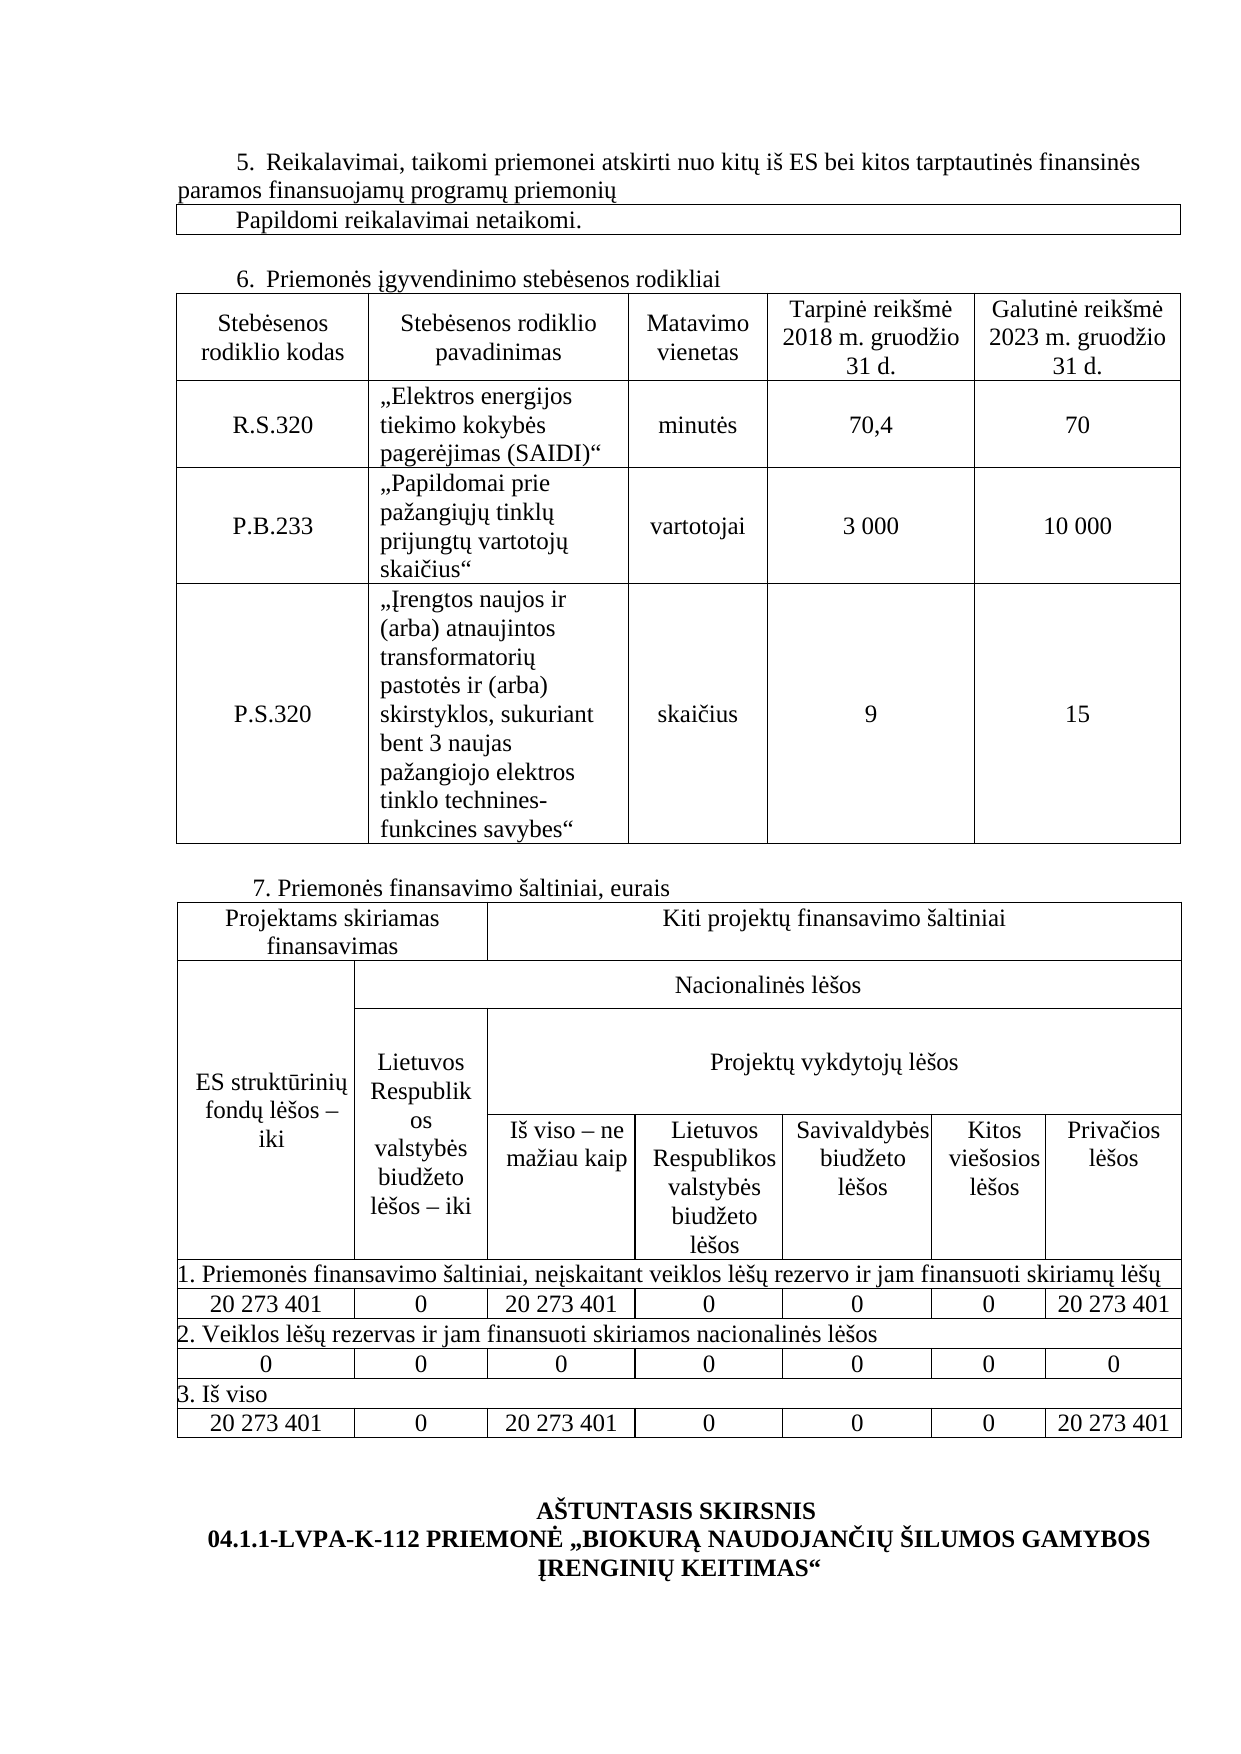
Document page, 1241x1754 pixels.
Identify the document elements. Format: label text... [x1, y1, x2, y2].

table_cell 0 [783, 1409, 931, 1437]
table_cell skaičius [629, 584, 767, 843]
table_cell P.S.320 [177, 584, 368, 843]
table_cell Nacionalinės lėšos [355, 961, 1181, 1007]
table_cell 0 [932, 1289, 1045, 1318]
table_cell Projektų vykdytojų lėšos [488, 1009, 1181, 1114]
table_cell 0 [932, 1409, 1045, 1437]
text 6. Priemonės įgyvendinimo stebėsenos rodikliai [236, 264, 1181, 293]
table_cell 0 [783, 1289, 931, 1318]
table_cell 0 [355, 1409, 487, 1437]
table_header Stebėsenos rodiklio kodas [177, 294, 368, 380]
table_header Stebėsenos rodiklio pavadinimas [369, 294, 628, 380]
table_cell „Įrengtos naujos ir (arba) atnaujintos transformatorių pastotės ir (arba) skirstyklos, sukuriant bent 3 naujas pažangiojo elektros tinklo technines-funkcines savybes“ [369, 584, 628, 843]
table_cell 0 [636, 1409, 782, 1437]
table_header Kiti projektų finansavimo šaltiniai [488, 903, 1181, 960]
table_cell 0 [636, 1349, 782, 1378]
table_header Galutinė reikšmė 2023 m. gruodžio 31 d. [975, 294, 1180, 380]
table_cell 0 [1046, 1349, 1181, 1378]
table_cell 9 [768, 584, 974, 843]
table_cell 0 [488, 1349, 634, 1378]
table_cell minutės [629, 381, 767, 467]
table_cell 2. Veiklos lėšų rezervas ir jam finansuoti skiriamos nacionalinės lėšos [178, 1319, 1181, 1348]
table_cell 0 [932, 1349, 1045, 1378]
table_cell 3 000 [768, 468, 974, 583]
table_cell 0 [783, 1349, 931, 1378]
table_cell Lietuvos Respublikos valstybės biudžeto lėšos [636, 1115, 782, 1258]
table_cell „Elektros energijos tiekimo kokybės pagerėjimas (SAIDI)“ [369, 381, 628, 467]
text AŠTUNTASIS SKIRSNIS [177, 1496, 1181, 1524]
table_cell 0 [636, 1289, 782, 1318]
table_cell ES struktūrinių fondų lėšos – iki [178, 961, 354, 1258]
table_cell „Papildomai prie pažangiųjų tinklų prijungtų vartotojų skaičius“ [369, 468, 628, 583]
table_cell 3. Iš viso [178, 1379, 1181, 1407]
table_header Projektams skiriamas finansavimas [178, 903, 487, 960]
table_cell vartotojai [629, 468, 767, 583]
table_header Tarpinė reikšmė 2018 m. gruodžio 31 d. [768, 294, 974, 380]
table_cell Privačios lėšos [1046, 1115, 1181, 1258]
table_cell 0 [355, 1349, 487, 1378]
table_cell Savivaldybės biudžeto lėšos [783, 1115, 931, 1258]
table_cell 20 273 401 [178, 1409, 354, 1437]
text 7. Priemonės finansavimo šaltiniai, eurais [177, 873, 1152, 902]
text 04.1.1-LVPA-K-112 PRIEMONĖ „BIOKURĄ NAUDOJANČIŲ ŠILUMOS GAMYBOS ĮRENGINIŲ KEITIMAS“ [177, 1524, 1181, 1582]
table_cell 20 273 401 [1046, 1289, 1181, 1318]
table_cell 15 [975, 584, 1180, 843]
table_cell 20 273 401 [488, 1289, 634, 1318]
table_cell 0 [355, 1289, 487, 1318]
table_cell 70,4 [768, 381, 974, 467]
table_cell 10 000 [975, 468, 1180, 583]
table_cell 20 273 401 [1046, 1409, 1181, 1437]
table_cell 20 273 401 [178, 1289, 354, 1318]
text 5. Reikalavimai, taikomi priemonei atskirti nuo kitų iš ES bei kitos tarptautinės finansinės paramos finansuojamų programų priemonių [177, 147, 1181, 204]
table_cell 0 [178, 1349, 354, 1378]
table_cell Kitos viešosios lėšos [932, 1115, 1045, 1258]
table_cell 70 [975, 381, 1180, 467]
table_cell R.S.320 [177, 381, 368, 467]
table_header Papildomi reikalavimai netaikomi. [177, 205, 1180, 234]
table_cell P.B.233 [177, 468, 368, 583]
table_header Matavimo vienetas [629, 294, 767, 380]
table_cell 1. Priemonės finansavimo šaltiniai, neįskaitant veiklos lėšų rezervo ir jam finansuoti skiriamų lėšų [178, 1260, 1181, 1288]
table_cell 20 273 401 [488, 1409, 634, 1437]
table_cell Iš viso – ne mažiau kaip [488, 1115, 634, 1258]
table_cell Lietuvos Respublikos valstybės biudžeto lėšos – iki [355, 1009, 487, 1258]
